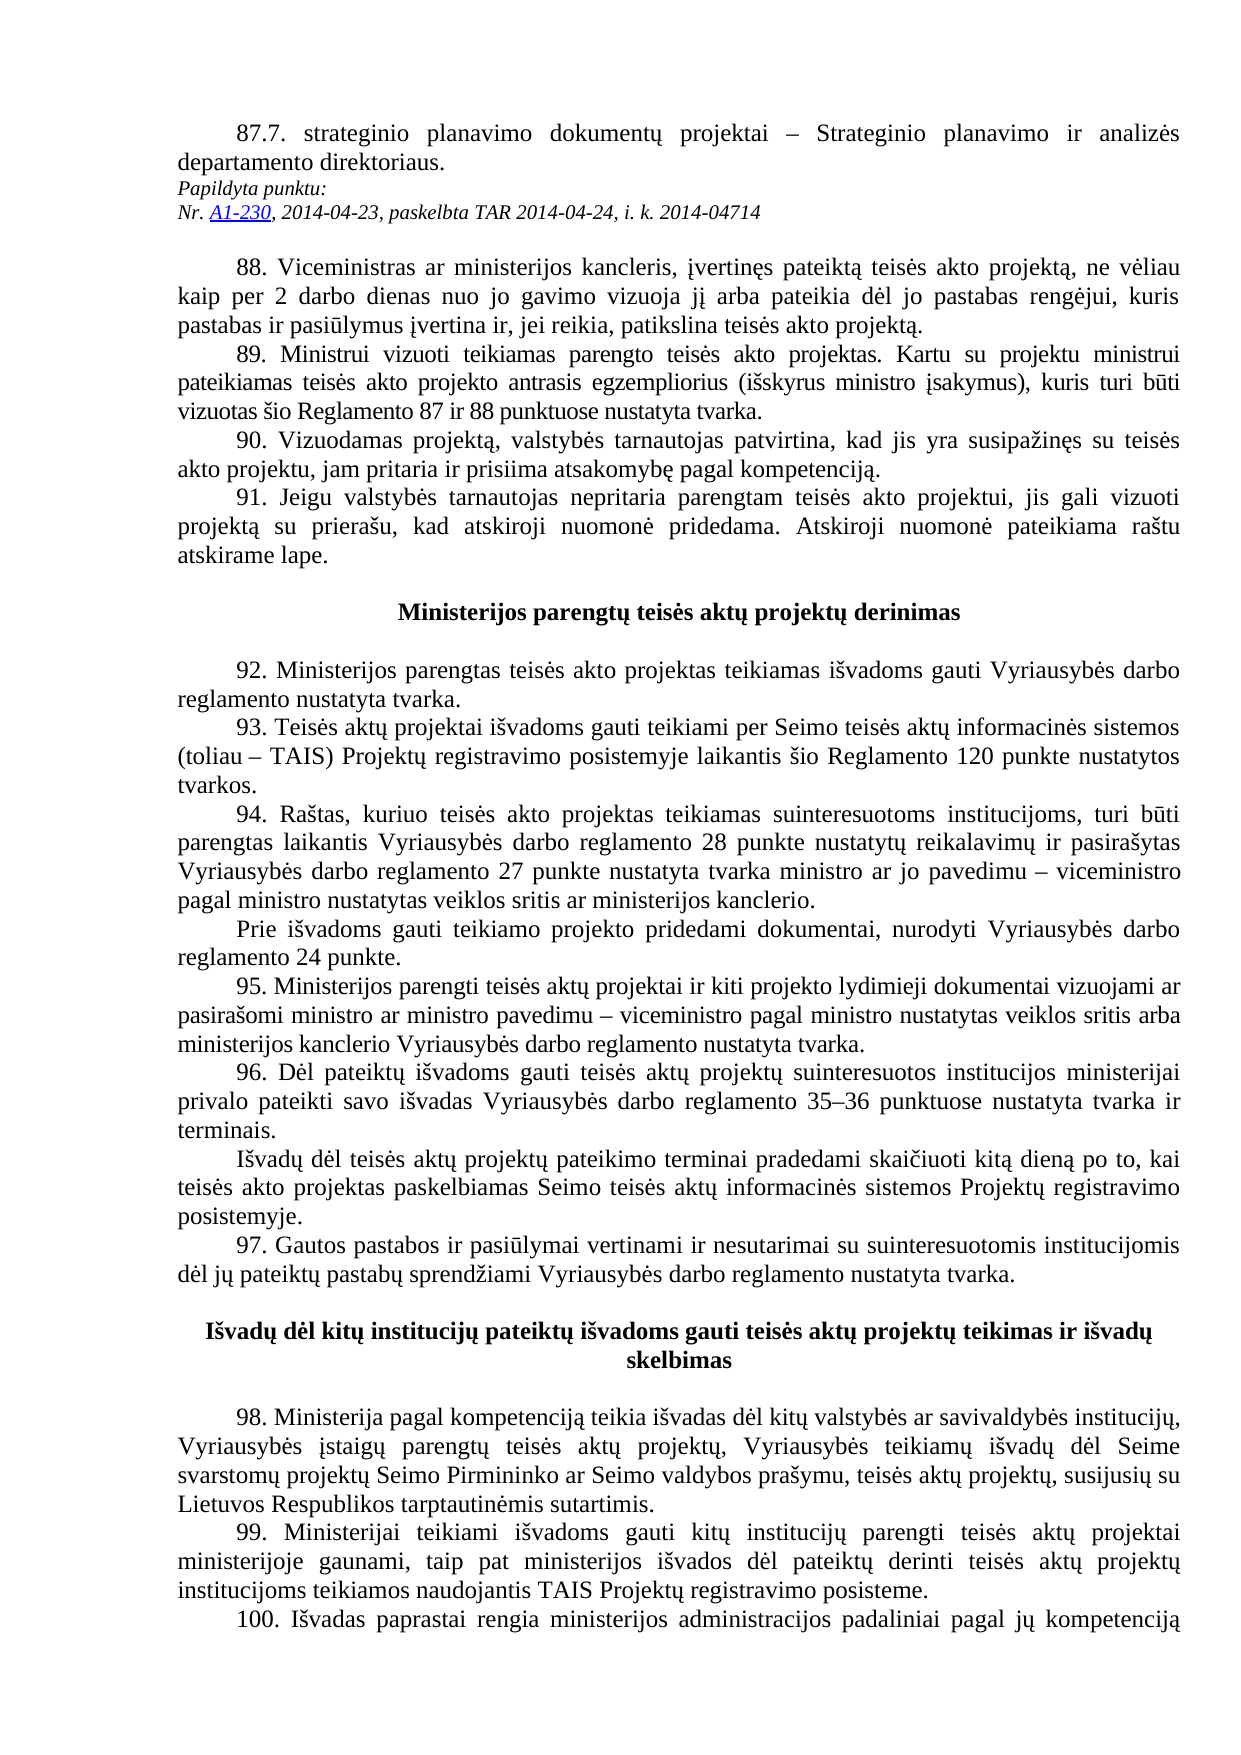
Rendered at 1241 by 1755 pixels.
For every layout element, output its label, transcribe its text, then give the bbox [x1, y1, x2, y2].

text 90. Vizuodamas projektą, valstybės tarnautojas patvirtina, kad jis yra susipažinęs su teisės akto projektu, jam pritaria ir prisiima atsakomybę pagal kompetenciją. [177, 425, 1181, 482]
text 100. Išvadas paprastai rengia ministerijos administracijos padaliniai pagal jų kompetenciją [177, 1604, 1181, 1632]
text Nr. A1-230, 2014-04-23, paskelbta TAR 2014-04-24, i. k. 2014-04714 [177, 200, 1181, 224]
text Išvadų dėl kitų institucijų pateiktų išvadoms gauti teisės aktų projektų teikimas ir išvadų skelbimas [177, 1316, 1181, 1374]
text 98. Ministerija pagal kompetenciją teikia išvadas dėl kitų valstybės ar savivaldybės institucijų, Vyriausybės įstaigų parengtų teisės aktų projektų, Vyriausybės teikiamų išvadų dėl Seime svarstomų projektų Seimo Pirmininko ar Seimo valdybos prašymu, teisės aktų projektų, susijusių su Lietuvos Respublikos tarptautinėmis sutartimis. [177, 1402, 1181, 1517]
text Prie išvadoms gauti teikiamo projekto pridedami dokumentai, nurodyti Vyriausybės darbo reglamento 24 punkte. [177, 914, 1181, 971]
text 92. Ministerijos parengtas teisės akto projektas teikiamas išvadoms gauti Vyriausybės darbo reglamento nustatyta tvarka. [177, 655, 1181, 712]
text Išvadų dėl teisės aktų projektų pateikimo terminai pradedami skaičiuoti kitą dieną po to, kai teisės akto projektas paskelbiamas Seimo teisės aktų informacinės sistemos Projektų registravimo posistemyje. [177, 1144, 1181, 1230]
text 97. Gautos pastabos ir pasiūlymai vertinami ir nesutarimai su suinteresuotomis institucijomis dėl jų pateiktų pastabų sprendžiami Vyriausybės darbo reglamento nustatyta tvarka. [177, 1230, 1181, 1287]
text 91. Jeigu valstybės tarnautojas nepritaria parengtam teisės akto projektui, jis gali vizuoti projektą su prierašu, kad atskiroji nuomonė pridedama. Atskiroji nuomonė pateikiama raštu atskirame lape. [177, 482, 1181, 569]
text 88. Viceministras ar ministerijos kancleris, įvertinęs pateiktą teisės akto projektą, ne vėliau kaip per 2 darbo dienas nuo jo gavimo vizuoja jį arba pateikia dėl jo pastabas rengėjui, kuris pastabas ir pasiūlymus įvertina ir, jei reikia, patikslina teisės akto projektą. [177, 252, 1181, 339]
text 89. Ministrui vizuoti teikiamas parengto teisės akto projektas. Kartu su projektu ministrui pateikiamas teisės akto projekto antrasis egzempliorius (išskyrus ministro įsakymus), kuris turi būti vizuotas šio Reglamento 87 ir 88 punktuose nustatyta tvarka. [177, 339, 1181, 425]
text 87.7. strateginio planavimo dokumentų projektai – Strateginio planavimo ir analizės departamento direktoriaus. [177, 118, 1181, 176]
text 94. Raštas, kuriuo teisės akto projektas teikiamas suinteresuotoms institucijoms, turi būti parengtas laikantis Vyriausybės darbo reglamento 28 punkte nustatytų reikalavimų ir pasirašytas Vyriausybės darbo reglamento 27 punkte nustatyta tvarka ministro ar jo pavedimu – viceministro pagal ministro nustatytas veiklos sritis ar ministerijos kanclerio. [177, 799, 1181, 914]
text 96. Dėl pateiktų išvadoms gauti teisės aktų projektų suinteresuotos institucijos ministerijai privalo pateikti savo išvadas Vyriausybės darbo reglamento 35–36 punktuose nustatyta tvarka ir terminais. [177, 1057, 1181, 1144]
text 95. Ministerijos parengti teisės aktų projektai ir kiti projekto lydimieji dokumentai vizuojami ar pasirašomi ministro ar ministro pavedimu – viceministro pagal ministro nustatytas veiklos sritis arba ministerijos kanclerio Vyriausybės darbo reglamento nustatyta tvarka. [177, 971, 1181, 1057]
text Ministerijos parengtų teisės aktų projektų derinimas [177, 597, 1181, 626]
text 99. Ministerijai teikiami išvadoms gauti kitų institucijų parengti teisės aktų projektai ministerijoje gaunami, taip pat ministerijos išvados dėl pateiktų derinti teisės aktų projektų institucijoms teikiamos naudojantis TAIS Projektų registravimo posisteme. [177, 1517, 1181, 1604]
text 93. Teisės aktų projektai išvadoms gauti teikiami per Seimo teisės aktų informacinės sistemos (toliau – TAIS) Projektų registravimo posistemyje laikantis šio Reglamento 120 punkte nustatytos tvarkos. [177, 712, 1181, 799]
text Papildyta punktu: [177, 176, 1181, 200]
